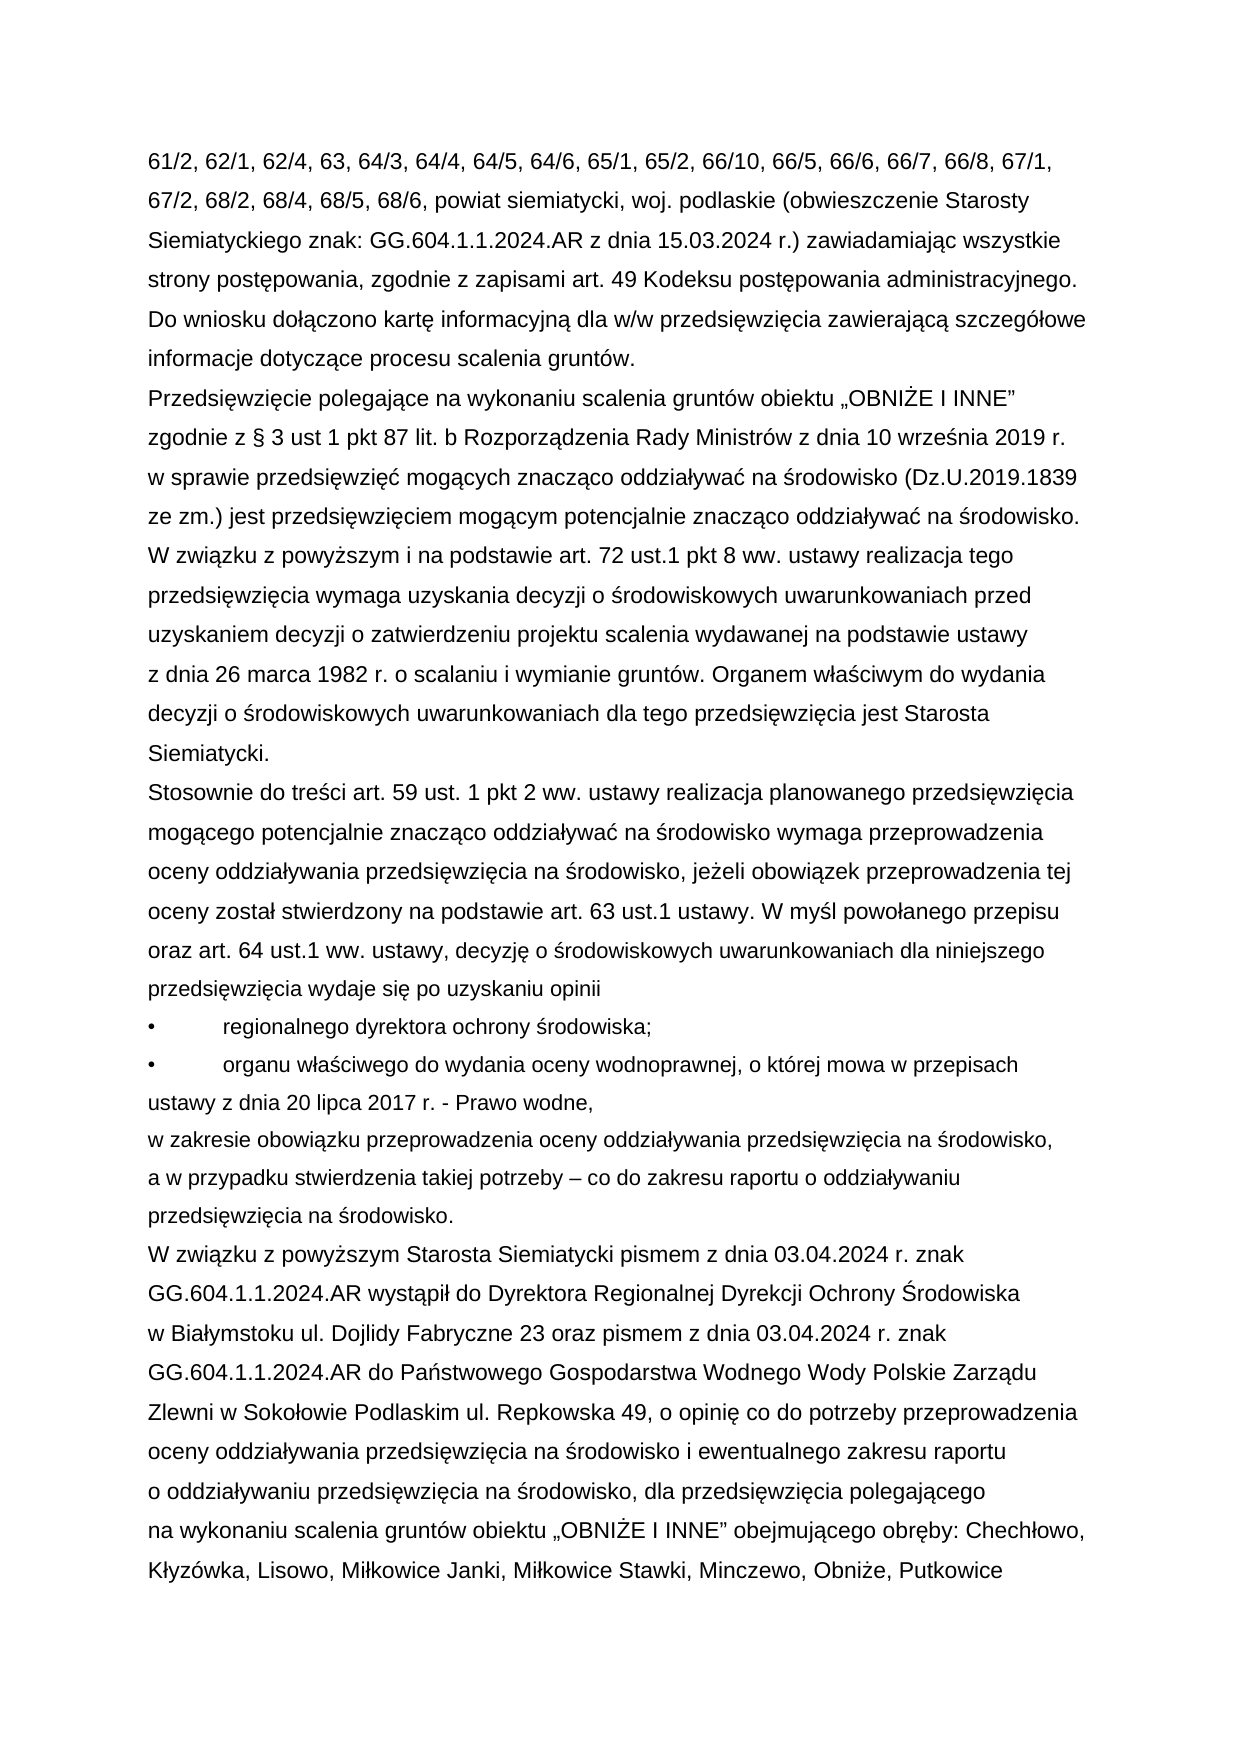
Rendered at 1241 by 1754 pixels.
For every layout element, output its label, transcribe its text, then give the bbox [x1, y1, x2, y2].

text 61/2, 62/1, 62/4, 63, 64/3, 64/4, 64/5, 64/6, 65/1, 65/2, 66/10, 66/5, 66/6, 66/7, 66/8, 67/1, 67/2, 68/2, 68/4, 68/5, 68/6, powiat siemiatycki, woj. podlaskie (obwieszczenie Starosty Siemiatyckiego znak: GG.604.1.1.2024.AR z dnia 15.03.2024 r.) zawiadamiając wszystkie strony postępowania, zgodnie z zapisami art. 49 Kodeksu postępowania administracyjnego. Do wniosku dołączono kartę informacyjną dla w/w przedsięwzięcia zawierającą szczegółowe informacje dotyczące procesu scalenia gruntów. [148, 148, 1093, 371]
text w zakresie obowiązku przeprowadzenia oceny oddziaływania przedsięwzięcia na środowisko, a w przypadku stwierdzenia takiej potrzeby – co do zakresu raportu o oddziaływaniu przedsięwzięcia na środowisko. [148, 1127, 1093, 1228]
list organu właściwego do wydania oceny wodnoprawnej, o której mowa w przepisach ustawy z dnia 20 lipca 2017 r. - Prawo wodne, [148, 1052, 1093, 1115]
text Stosownie do treści art. 59 ust. 1 pkt 2 ww. ustawy realizacja planowanego przedsięwzięcia mogącego potencjalnie znacząco oddziaływać na środowisko wymaga przeprowadzenia oceny oddziaływania przedsięwzięcia na środowisko, jeżeli obowiązek przeprowadzenia tej oceny został stwierdzony na podstawie art. 63 ust.1 ustawy. W myśl powołanego przepisu oraz art. 64 ust.1 ww. ustawy, decyzję o środowiskowych uwarunkowaniach dla niniejszego przedsięwzięcia wydaje się po uzyskaniu opinii [148, 779, 1093, 1001]
list regionalnego dyrektora ochrony środowiska; [148, 1014, 1093, 1039]
text Przedsięwzięcie polegające na wykonaniu scalenia gruntów obiektu „OBNIŻE I INNE” zgodnie z § 3 ust 1 pkt 87 lit. b Rozporządzenia Rady Ministrów z dnia 10 września 2019 r. w sprawie przedsięwzięć mogących znacząco oddziaływać na środowisko (Dz.U.2019.1839 ze zm.) jest przedsięwzięciem mogącym potencjalnie znacząco oddziaływać na środowisko. [148, 384, 1093, 529]
text W związku z powyższym i na podstawie art. 72 ust.1 pkt 8 ww. ustawy realizacja tego przedsięwzięcia wymaga uzyskania decyzji o środowiskowych uwarunkowaniach przed uzyskaniem decyzji o zatwierdzeniu projektu scalenia wydawanej na podstawie ustawy z dnia 26 marca 1982 r. o scalaniu i wymianie gruntów. Organem właściwym do wydania decyzji o środowiskowych uwarunkowaniach dla tego przedsięwzięcia jest Starosta Siemiatycki. [148, 542, 1093, 766]
text W związku z powyższym Starosta Siemiatycki pismem z dnia 03.04.2024 r. znak GG.604.1.1.2024.AR wystąpił do Dyrektora Regionalnej Dyrekcji Ochrony Środowiska w Białymstoku ul. Dojlidy Fabryczne 23 oraz pismem z dnia 03.04.2024 r. znak GG.604.1.1.2024.AR do Państwowego Gospodarstwa Wodnego Wody Polskie Zarządu Zlewni w Sokołowie Podlaskim ul. Repkowska 49, o opinię co do potrzeby przeprowadzenia oceny oddziaływania przedsięwzięcia na środowisko i ewentualnego zakresu raportu o oddziaływaniu przedsięwzięcia na środowisko, dla przedsięwzięcia polegającego na wykonaniu scalenia gruntów obiektu „OBNIŻE I INNE” obejmującego obręby: Chechłowo, Kłyzówka, Lisowo, Miłkowice Janki, Miłkowice Stawki, Minczewo, Obniże, Putkowice [148, 1241, 1093, 1583]
